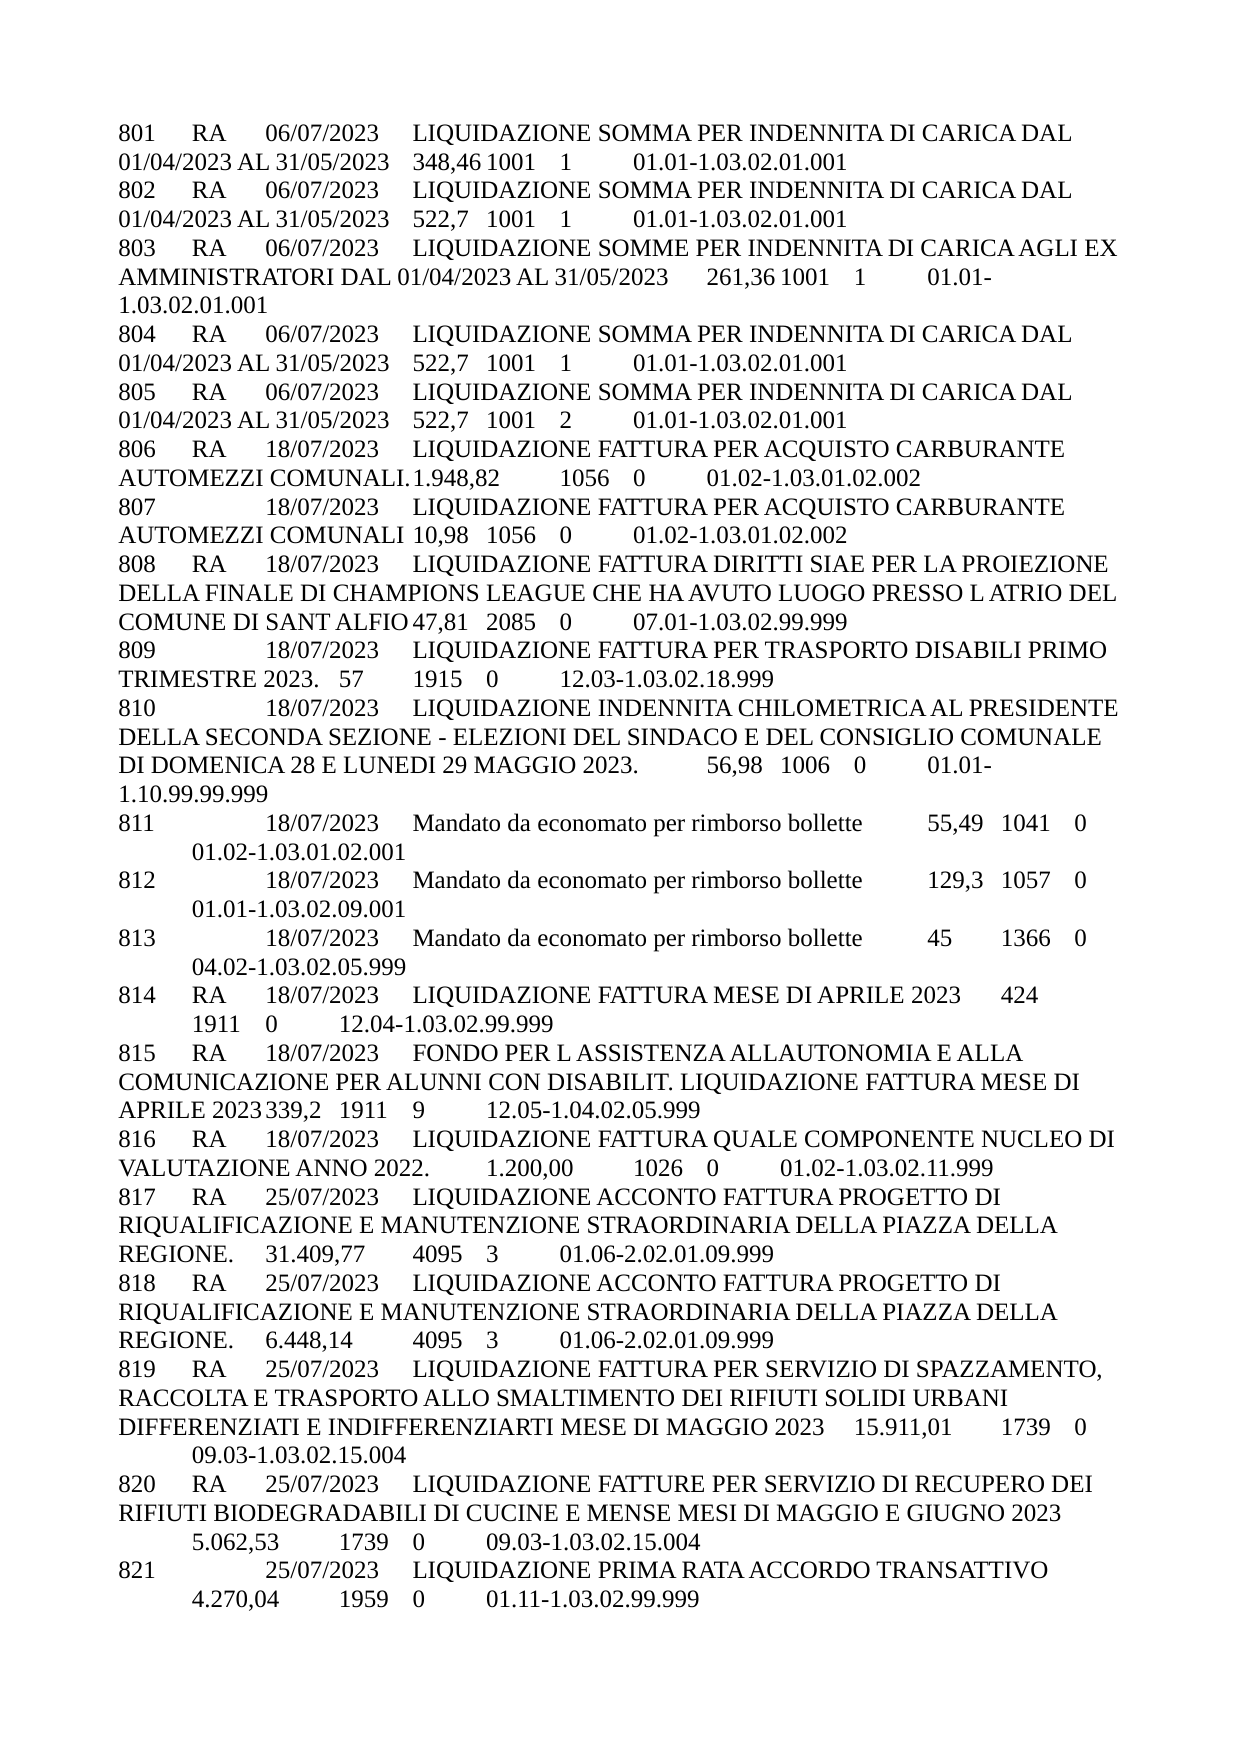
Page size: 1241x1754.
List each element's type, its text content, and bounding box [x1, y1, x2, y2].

text 821 25/07/2023 LIQUIDAZIONE PRIMA RATA ACCORDO TRANSATTIVO 4.270,04 1959 0 01.11-1.03.02.99.999 [118, 1556, 1122, 1613]
text 801 RA 06/07/2023 LIQUIDAZIONE SOMMA PER INDENNITA DI CARICA DAL 01/04/2023 AL 31/05/2023 348,46 1001 1 01.01-1.03.02.01.001 [118, 118, 1122, 176]
text 817 RA 25/07/2023 LIQUIDAZIONE ACCONTO FATTURA PROGETTO DI RIQUALIFICAZIONE E MANUTENZIONE STRAORDINARIA DELLA PIAZZA DELLA REGIONE. 31.409,77 4095 3 01.06-2.02.01.09.999 [118, 1182, 1122, 1268]
text 803 RA 06/07/2023 LIQUIDAZIONE SOMME PER INDENNITA DI CARICA AGLI EX AMMINISTRATORI DAL 01/04/2023 AL 31/05/2023 261,36 1001 1 01.01-1.03.02.01.001 [118, 233, 1122, 319]
text 814 RA 18/07/2023 LIQUIDAZIONE FATTURA MESE DI APRILE 2023 424 1911 0 12.04-1.03.02.99.999 [118, 981, 1122, 1038]
text 820 RA 25/07/2023 LIQUIDAZIONE FATTURE PER SERVIZIO DI RECUPERO DEI RIFIUTI BIODEGRADABILI DI CUCINE E MENSE MESI DI MAGGIO E GIUGNO 2023 5.062,53 1739 0 09.03-1.03.02.15.004 [118, 1469, 1122, 1556]
text 809 18/07/2023 LIQUIDAZIONE FATTURA PER TRASPORTO DISABILI PRIMO TRIMESTRE 2023. 57 1915 0 12.03-1.03.02.18.999 [118, 636, 1122, 693]
text 815 RA 18/07/2023 FONDO PER L ASSISTENZA ALLAUTONOMIA E ALLA COMUNICAZIONE PER ALUNNI CON DISABILIT. LIQUIDAZIONE FATTURA MESE DI APRILE 2023 339,2 1911 9 12.05-1.04.02.05.999 [118, 1038, 1122, 1124]
text 808 RA 18/07/2023 LIQUIDAZIONE FATTURA DIRITTI SIAE PER LA PROIEZIONE DELLA FINALE DI CHAMPIONS LEAGUE CHE HA AVUTO LUOGO PRESSO L ATRIO DEL COMUNE DI SANT ALFIO 47,81 2085 0 07.01-1.03.02.99.999 [118, 549, 1122, 636]
text 806 RA 18/07/2023 LIQUIDAZIONE FATTURA PER ACQUISTO CARBURANTE AUTOMEZZI COMUNALI. 1.948,82 1056 0 01.02-1.03.01.02.002 [118, 434, 1122, 492]
text 816 RA 18/07/2023 LIQUIDAZIONE FATTURA QUALE COMPONENTE NUCLEO DI VALUTAZIONE ANNO 2022. 1.200,00 1026 0 01.02-1.03.02.11.999 [118, 1124, 1122, 1182]
text 812 18/07/2023 Mandato da economato per rimborso bollette 129,3 1057 0 01.01-1.03.02.09.001 [118, 866, 1122, 923]
text 804 RA 06/07/2023 LIQUIDAZIONE SOMMA PER INDENNITA DI CARICA DAL 01/04/2023 AL 31/05/2023 522,7 1001 1 01.01-1.03.02.01.001 [118, 319, 1122, 377]
text 818 RA 25/07/2023 LIQUIDAZIONE ACCONTO FATTURA PROGETTO DI RIQUALIFICAZIONE E MANUTENZIONE STRAORDINARIA DELLA PIAZZA DELLA REGIONE. 6.448,14 4095 3 01.06-2.02.01.09.999 [118, 1268, 1122, 1354]
text 819 RA 25/07/2023 LIQUIDAZIONE FATTURA PER SERVIZIO DI SPAZZAMENTO, RACCOLTA E TRASPORTO ALLO SMALTIMENTO DEI RIFIUTI SOLIDI URBANI DIFFERENZIATI E INDIFFERENZIARTI MESE DI MAGGIO 2023 15.911,01 1739 0 09.03-1.03.02.15.004 [118, 1354, 1122, 1469]
text 810 18/07/2023 LIQUIDAZIONE INDENNITA CHILOMETRICA AL PRESIDENTE DELLA SECONDA SEZIONE - ELEZIONI DEL SINDACO E DEL CONSIGLIO COMUNALE DI DOMENICA 28 E LUNEDI 29 MAGGIO 2023. 56,98 1006 0 01.01-1.10.99.99.999 [118, 693, 1122, 808]
text 807 18/07/2023 LIQUIDAZIONE FATTURA PER ACQUISTO CARBURANTE AUTOMEZZI COMUNALI 10,98 1056 0 01.02-1.03.01.02.002 [118, 492, 1122, 549]
text 811 18/07/2023 Mandato da economato per rimborso bollette 55,49 1041 0 01.02-1.03.01.02.001 [118, 808, 1122, 866]
text 802 RA 06/07/2023 LIQUIDAZIONE SOMMA PER INDENNITA DI CARICA DAL 01/04/2023 AL 31/05/2023 522,7 1001 1 01.01-1.03.02.01.001 [118, 176, 1122, 233]
text 813 18/07/2023 Mandato da economato per rimborso bollette 45 1366 0 04.02-1.03.02.05.999 [118, 923, 1122, 981]
text 805 RA 06/07/2023 LIQUIDAZIONE SOMMA PER INDENNITA DI CARICA DAL 01/04/2023 AL 31/05/2023 522,7 1001 2 01.01-1.03.02.01.001 [118, 377, 1122, 434]
